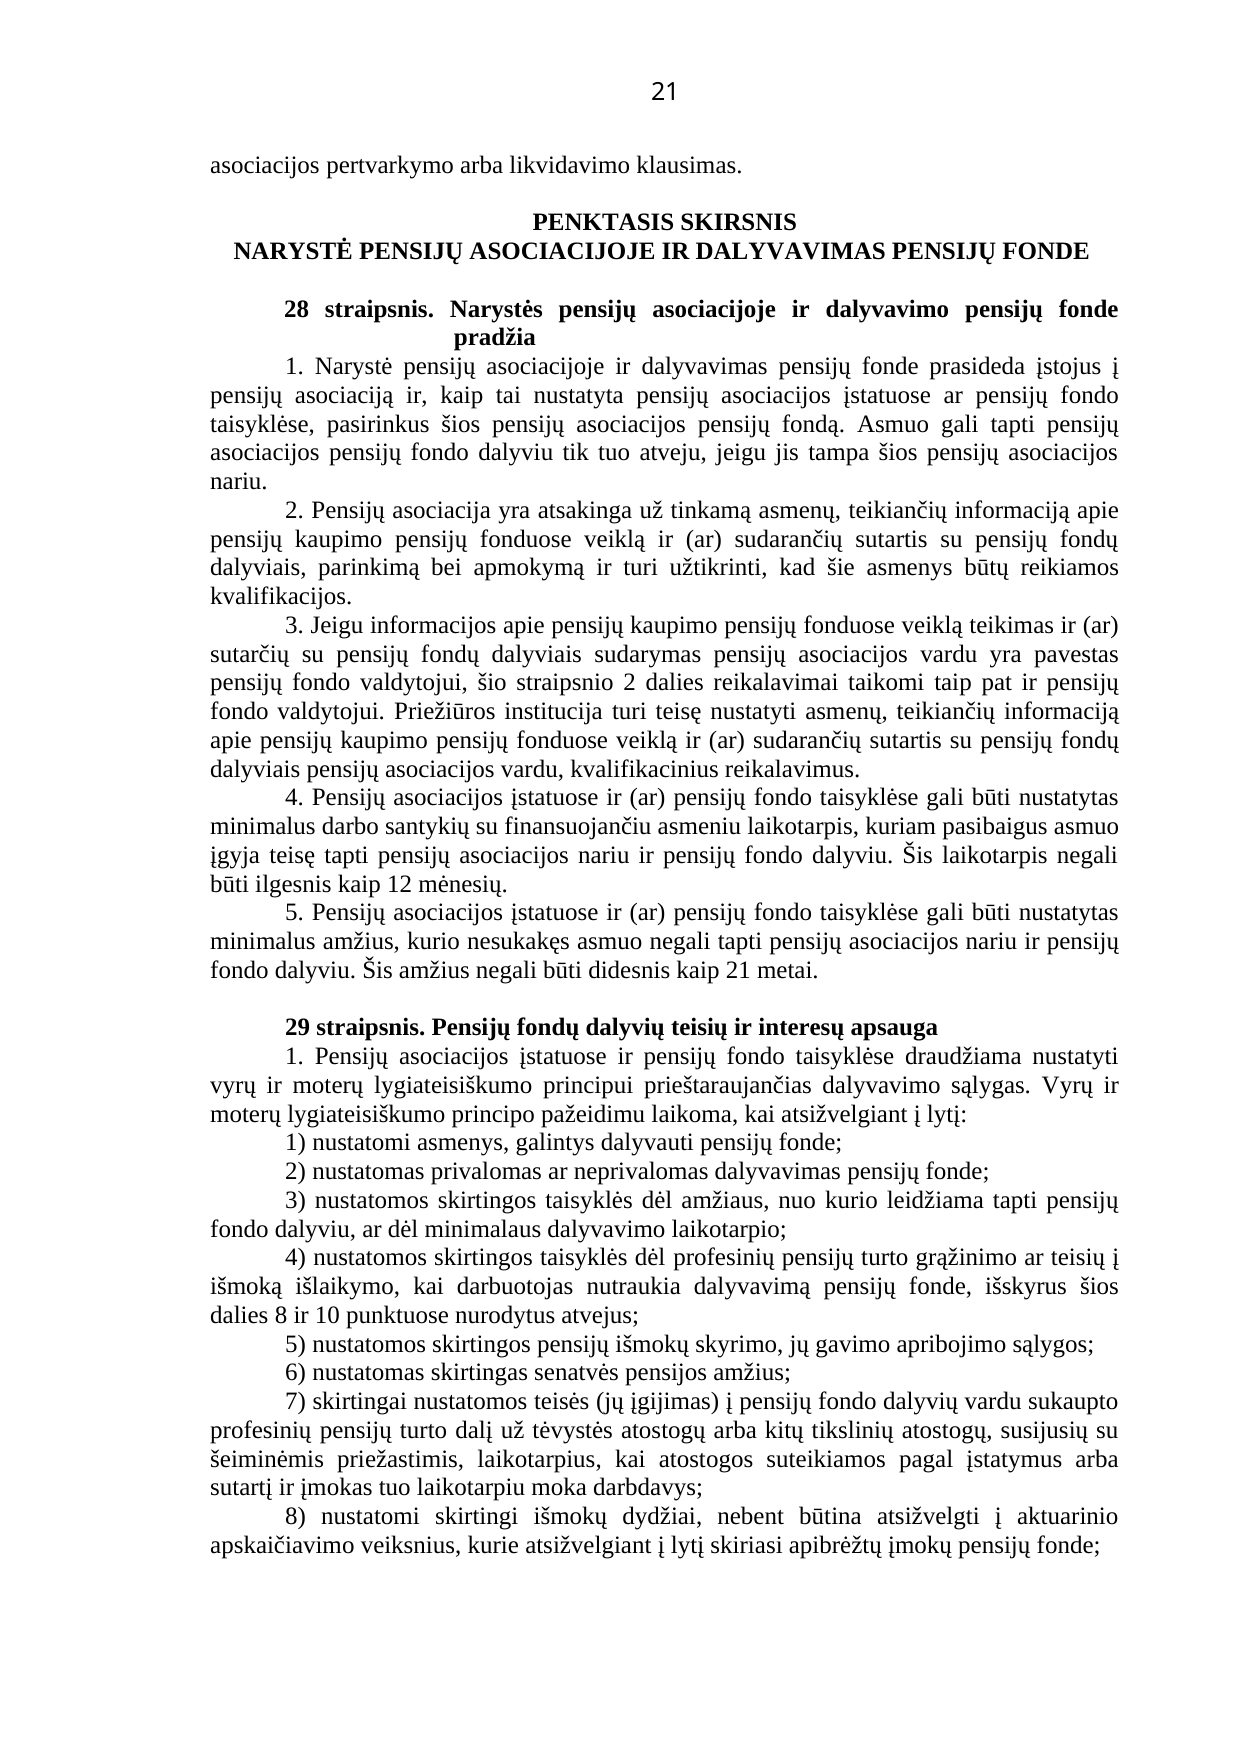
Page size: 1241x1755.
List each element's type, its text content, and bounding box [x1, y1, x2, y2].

text 4) nustatomos skirtingos taisyklės dėl profesinių pensijų turto grąžinimo ar teisių į išmoką išlaikymo, kai darbuotojas nutraukia dalyvavimą pensijų fonde, išskyrus šios dalies 8 ir 10 punktuose nurodytus atvejus; [210, 1242, 1120, 1329]
text 7) skirtingai nustatomos teisės (jų įgijimas) į pensijų fondo dalyvių vardu sukaupto profesinių pensijų turto dalį už tėvystės atostogų arba kitų tikslinių atostogų, susijusių su šeiminėmis priežastimis, laikotarpius, kai atostogos suteikiamos pagal įstatymus arba sutartį ir įmokas tuo laikotarpiu moka darbdavys; [210, 1386, 1120, 1501]
text 28 straipsnis. Narystės pensijų asociacijoje ir dalyvavimo pensijų fonde pradžia [284, 294, 1120, 351]
text PENKTASIS SKIRSNIS [210, 207, 1120, 236]
text 5. Pensijų asociacijos įstatuose ir (ar) pensijų fondo taisyklėse gali būti nustatytas minimalus amžius, kurio nesukakęs asmuo negali tapti pensijų asociacijos nariu ir pensijų fondo dalyviu. Šis amžius negali būti didesnis kaip 21 metai. [210, 897, 1120, 984]
text 5) nustatomos skirtingos pensijų išmokų skyrimo, jų gavimo apribojimo sąlygos; [210, 1329, 1120, 1357]
text 4. Pensijų asociacijos įstatuose ir (ar) pensijų fondo taisyklėse gali būti nustatytas minimalus darbo santykių su finansuojančiu asmeniu laikotarpis, kuriam pasibaigus asmuo įgyja teisę tapti pensijų asociacijos nariu ir pensijų fondo dalyviu. Šis laikotarpis negali būti ilgesnis kaip 12 mėnesių. [210, 782, 1120, 897]
text 1) nustatomi asmenys, galintys dalyvauti pensijų fonde; [210, 1127, 1120, 1156]
text 29 straipsnis. Pensijų fondų dalyvių teisių ir interesų apsauga [210, 1012, 1120, 1041]
text 2. pensijų asociacija yra atsakinga už tinkamą asmenų, teikiančių informaciją apie pensijų kaupimo pensijų fonduose veiklą ir (ar) sudarančių sutartis su pensijų fondų dalyviais, parinkimą bei apmokymą ir turi užtikrinti, kad šie asmenys būtų reikiamos kvalifikacijos. [210, 495, 1120, 610]
text 3) nustatomos skirtingos taisyklės dėl amžiaus, nuo kurio leidžiama tapti pensijų fondo dalyviu, ar dėl minimalaus dalyvavimo laikotarpio; [210, 1185, 1120, 1242]
text asociacijos pertvarkymo arba likvidavimo klausimas. [210, 150, 1120, 179]
text NARYSTĖ PENSIJŲ ASOCIACIJOJE IR DALYVAVIMAS PENSIJŲ FONDE [210, 236, 1120, 294]
text 1. Narystė pensijų asociacijoje ir dalyvavimas pensijų fonde prasideda įstojus į pensijų asociaciją ir, kaip tai nustatyta pensijų asociacijos įstatuose ar pensijų fondo taisyklėse, pasirinkus šios pensijų asociacijos pensijų fondą. Asmuo gali tapti pensijų asociacijos pensijų fondo dalyviu tik tuo atveju, jeigu jis tampa šios pensijų asociacijos nariu. [210, 351, 1120, 495]
text 1. Pensijų asociacijos įstatuose ir pensijų fondo taisyklėse draudžiama nustatyti vyrų ir moterų lygiateisiškumo principui prieštaraujančias dalyvavimo sąlygas. Vyrų ir moterų lygiateisiškumo principo pažeidimu laikoma, kai atsižvelgiant į lytį: [210, 1041, 1120, 1127]
text 3. Jeigu informacijos apie pensijų kaupimo pensijų fonduose veiklą teikimas ir (ar) sutarčių su pensijų fondų dalyviais sudarymas pensijų asociacijos vardu yra pavestas pensijų fondo valdytojui, šio straipsnio 2 dalies reikalavimai taikomi taip pat ir pensijų fondo valdytojui. Priežiūros institucija turi teisę nustatyti asmenų, teikiančių informaciją apie pensijų kaupimo pensijų fonduose veiklą ir (ar) sudarančių sutartis su pensijų fondų dalyviais pensijų asociacijos vardu, kvalifikacinius reikalavimus. [210, 610, 1120, 782]
text 2) nustatomas privalomas ar neprivalomas dalyvavimas pensijų fonde; [210, 1156, 1120, 1185]
text 6) nustatomas skirtingas senatvės pensijos amžius; [210, 1357, 1120, 1386]
text 8) nustatomi skirtingi išmokų dydžiai, nebent būtina atsižvelgti į aktuarinio apskaičiavimo veiksnius, kurie atsižvelgiant į lytį skiriasi apibrėžtų įmokų pensijų fonde; [210, 1501, 1120, 1559]
